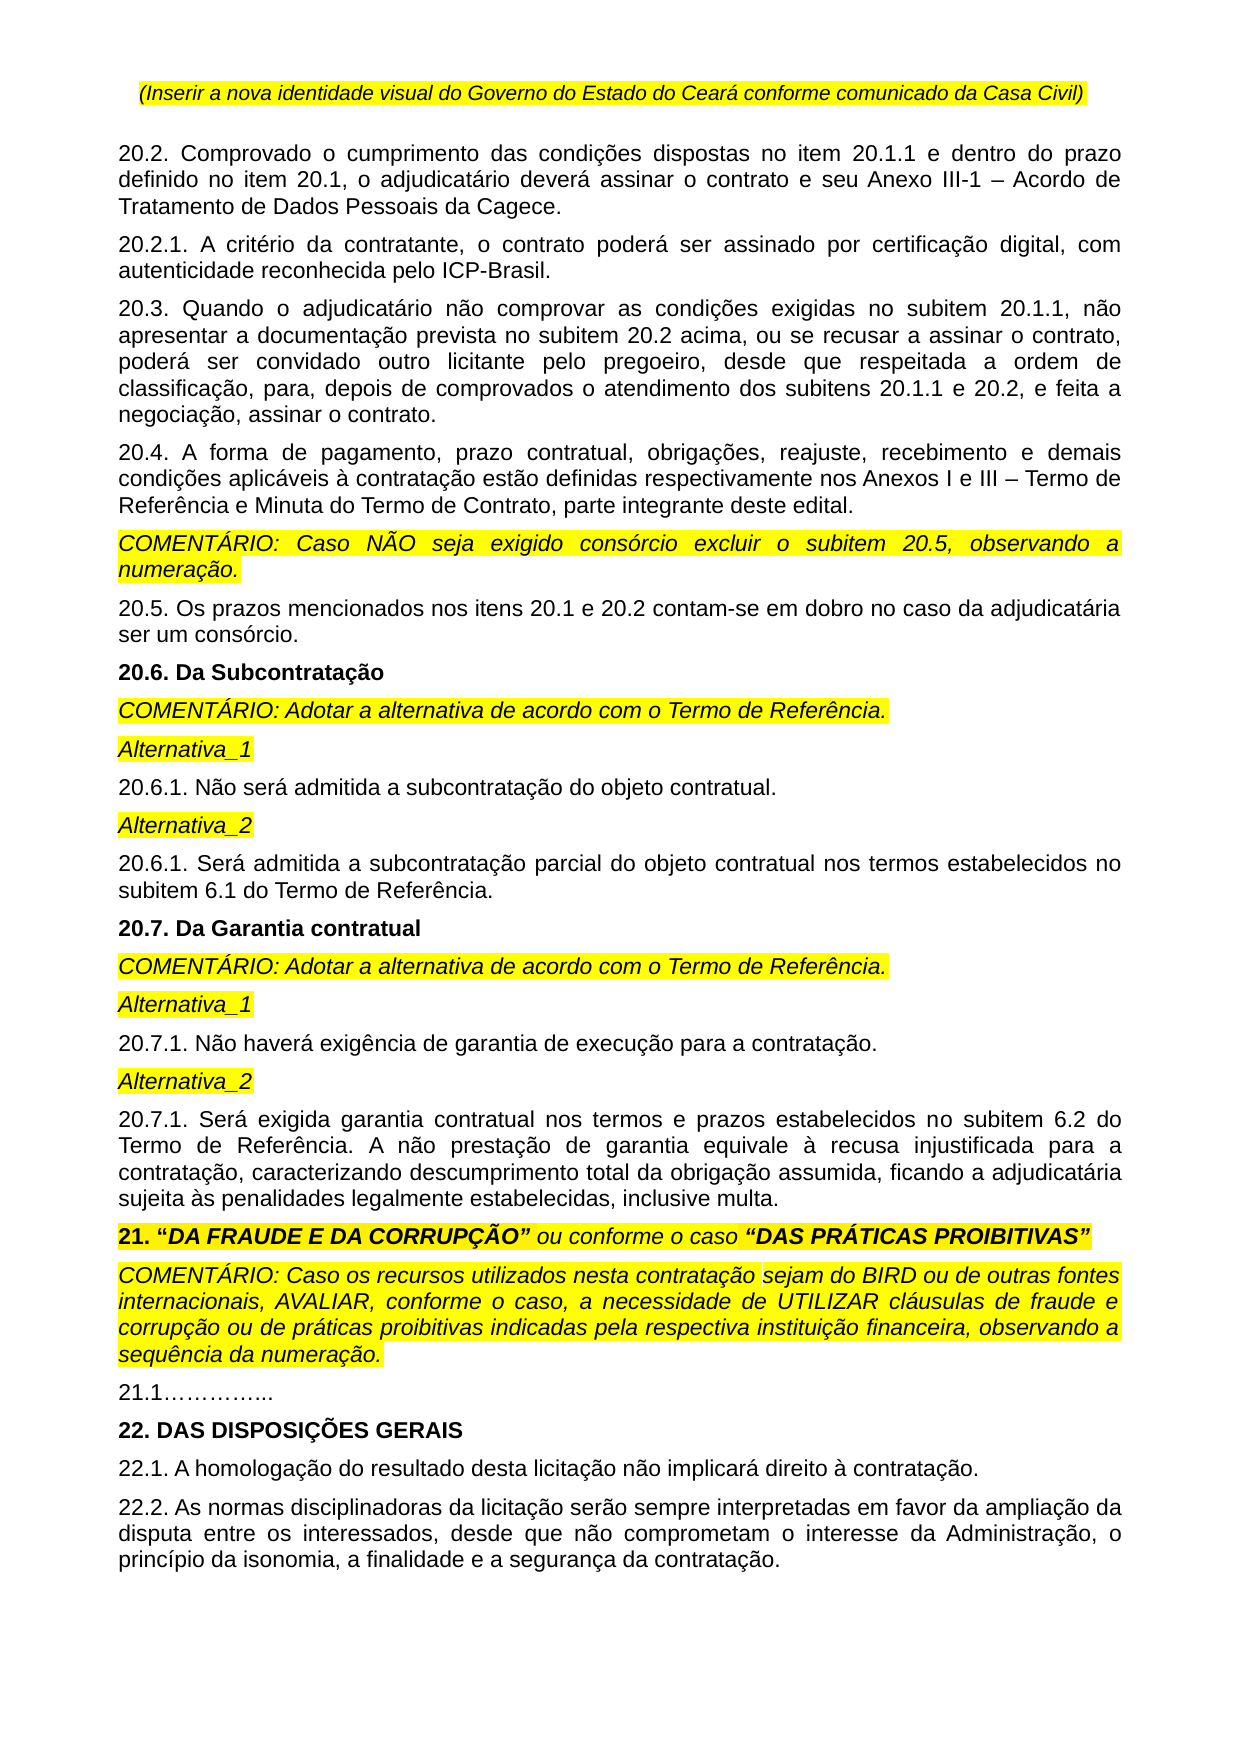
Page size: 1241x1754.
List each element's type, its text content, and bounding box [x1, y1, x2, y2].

subtitle 22. DAS DISPOSIÇÕES GERAIS [118, 1417, 1122, 1443]
text Alternativa_2 [118, 1068, 1122, 1094]
text Alternativa_1 [118, 991, 1122, 1018]
text 20.7.1. Será exigida garantia contratual nos termos e prazos estabelecidos no subitem 6.2 do Termo de Referência. A não prestação de garantia equivale à recusa injustificada para a contratação, caracterizando descumprimento total da obrigação assumida, ficando a adjudicatária sujeita às penalidades legalmente estabelecidas, inclusive multa. [118, 1106, 1122, 1211]
text 20.2.1. A critério da contratante, o contrato poderá ser assinado por certificação digital, com autenticidade reconhecida pelo ICP-Brasil. [118, 231, 1122, 283]
text 22.2. As normas disciplinadoras da licitação serão sempre interpretadas em favor da ampliação da disputa entre os interessados, desde que não comprometam o interesse da Administração, o princípio da isonomia, a finalidade e a segurança da contratação. [118, 1493, 1122, 1573]
text COMENTÁRIO: Caso NÃO seja exigido consórcio excluir o subitem 20.5, observando a numeração. [118, 530, 1122, 583]
text 20.3. Quando o adjudicatário não comprovar as condições exigidas no subitem 20.1.1, não apresentar a documentação prevista no subitem 20.2 acima, ou se recusar a assinar o contrato, poderá ser convidado outro licitante pelo pregoeiro, desde que respeitada a ordem de classificação, para, depois de comprovados o atendimento dos subitens 20.1.1 e 20.2, e feita a negociação, assinar o contrato. [118, 295, 1122, 427]
text 20.5. Os prazos mencionados nos itens 20.1 e 20.2 contam-se em dobro no caso da adjudicatária ser um consórcio. [118, 594, 1122, 647]
text 20.6.1. Não será admitida a subcontratação do objeto contratual. [118, 774, 1122, 800]
text 21.1…………... [118, 1379, 1122, 1405]
text COMENTÁRIO: Adotar a alternativa de acordo com o Termo de Referência. [118, 697, 1122, 724]
text Alternativa_2 [118, 812, 1122, 838]
text 20.2. Comprovado o cumprimento das condições dispostas no item 20.1.1 e dentro do prazo definido no item 20.1, o adjudicatário deverá assinar o contrato e seu Anexo III-1 – Acordo de Tratamento de Dados Pessoais da Cagece. [118, 140, 1122, 219]
text COMENTÁRIO: Caso os recursos utilizados nesta contratação sejam do BIRD ou de outras fontes internacionais, AVALIAR, conforme o caso, a necessidade de UTILIZAR cláusulas de fraude e corrupção ou de práticas proibitivas indicadas pela respectiva instituição financeira, observando a sequência da numeração. [118, 1262, 1122, 1367]
text 20.7. Da Garantia contratual [118, 915, 1122, 941]
text Alternativa_1 [118, 736, 1122, 762]
text 20.4. A forma de pagamento, prazo contratual, obrigações, reajuste, recebimento e demais condições aplicáveis à contratação estão definidas respectivamente nos Anexos I e III – Termo de Referência e Minuta do Termo de Contrato, parte integrante deste edital. [118, 439, 1122, 518]
text COMENTÁRIO: Adotar a alternativa de acordo com o Termo de Referência. [118, 953, 1122, 979]
text 20.7.1. Não haverá exigência de garantia de execução para a contratação. [118, 1029, 1122, 1056]
text 20.6. Da Subcontratação [118, 659, 1122, 686]
text 20.6.1. Será admitida a subcontratação parcial do objeto contratual nos termos estabelecidos no subitem 6.1 do Termo de Referência. [118, 850, 1122, 903]
text 22.1. A homologação do resultado desta licitação não implicará direito à contratação. [118, 1455, 1122, 1482]
subtitle 21. “DA FRAUDE E DA CORRUPÇÃO” ou conforme o caso “DAS PRÁTICAS PROIBITIVAS” [118, 1223, 1122, 1250]
